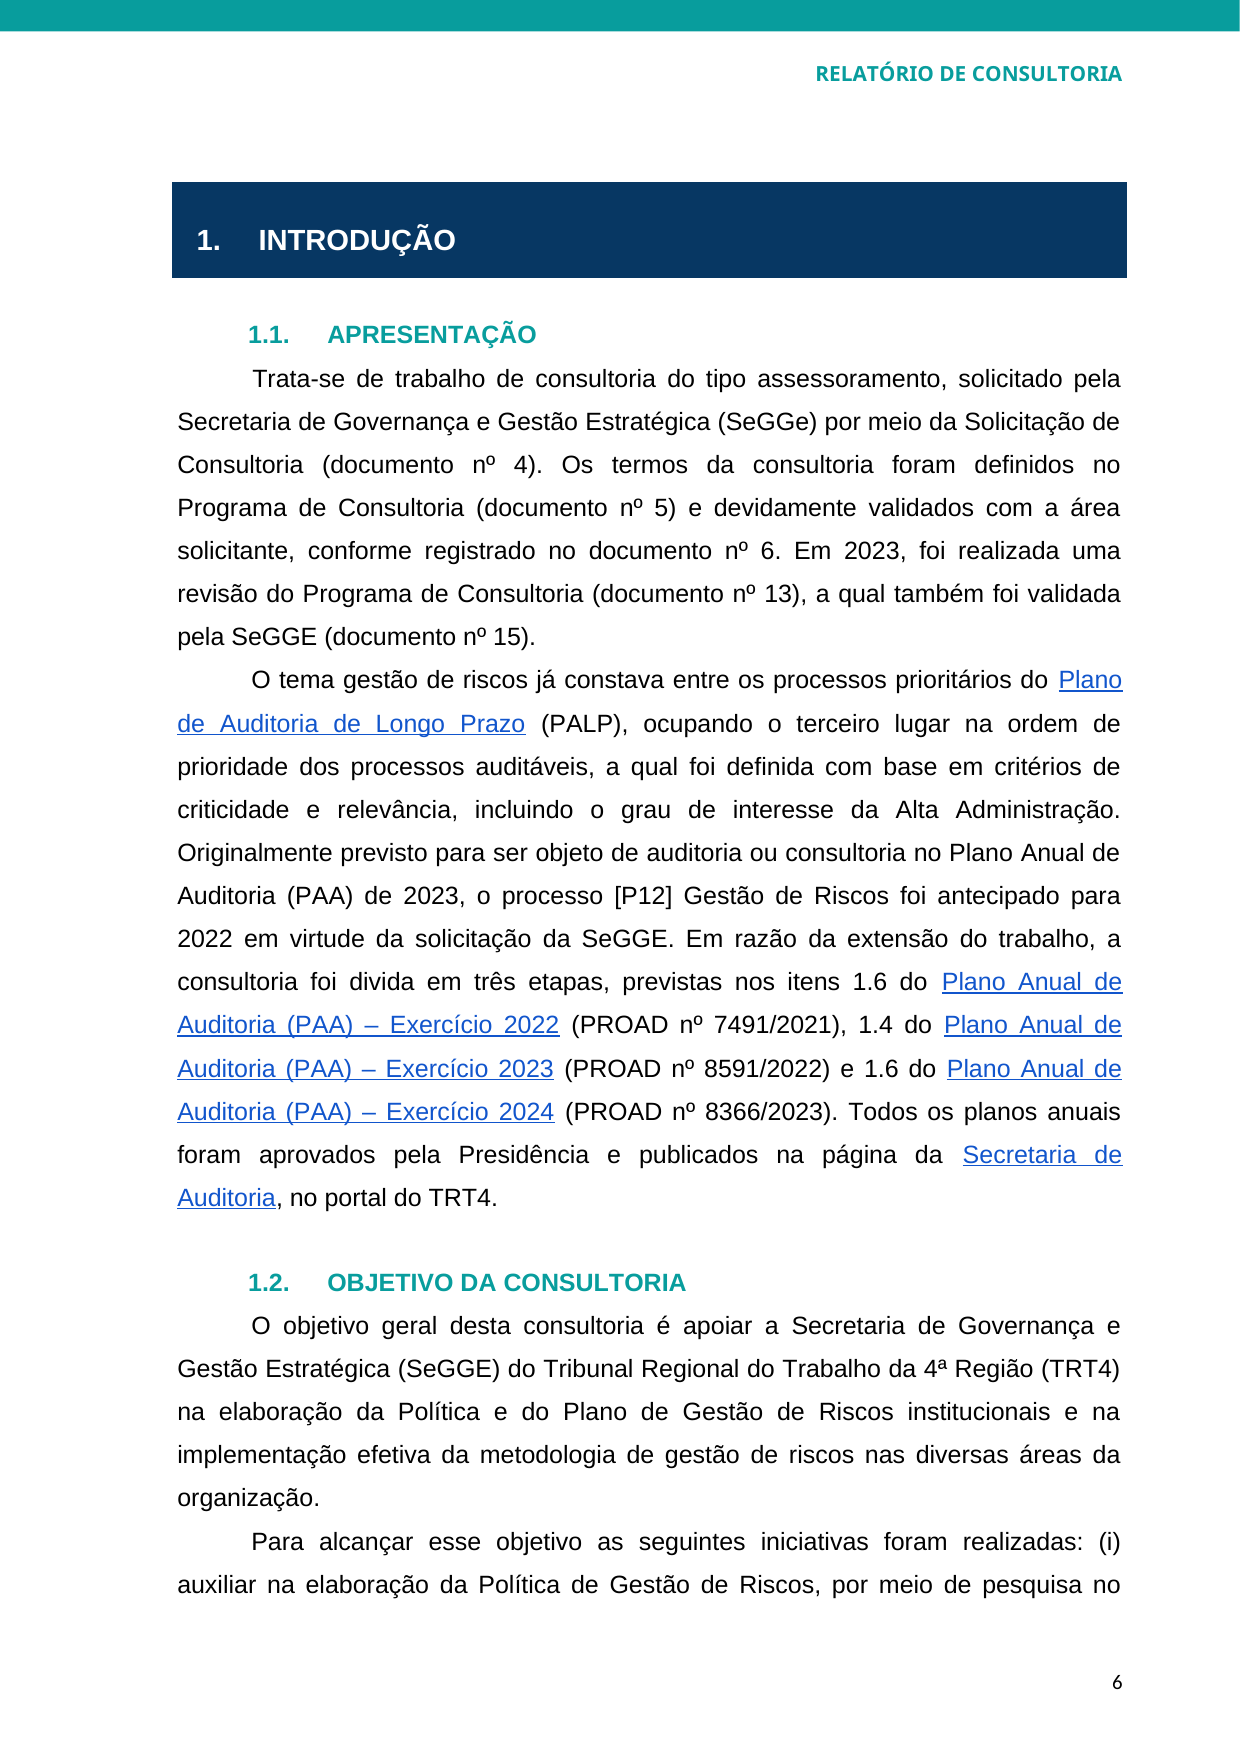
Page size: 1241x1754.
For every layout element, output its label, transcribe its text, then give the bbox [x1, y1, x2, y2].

text Trata-se de trabalho de consultoria do tipo assessoramento, solicitado pela Secretaria de Governança e Gestão Estratégica (SeGGe) por meio da Solicitação de Consultoria (documento nº 4). Os termos da consultoria foram definidos no Programa de Consultoria (documento nº 5) e devidamente validados com a área solicitante, conforme registrado no documento nº 6. Em 2023, foi realizada uma revisão do Programa de Consultoria (documento nº 13), a qual também foi validada pela SeGGE (documento nº 15). [177, 363, 1122, 651]
text O tema gestão de riscos já constava entre os processos prioritários do Plano de Auditoria de Longo Prazo (PALP), ocupando o terceiro lugar na ordem de prioridade dos processos auditáveis, a qual foi definida com base em critérios de criticidade e relevância, incluindo o grau de interesse da Alta Administração. Originalmente previsto para ser objeto de auditoria ou consultoria no Plano Anual de Auditoria (PAA) de 2023, o processo [P12] Gestão de Riscos foi antecipado para 2022 em virtude da solicitação da SeGGE. Em razão da extensão do trabalho, a consultoria foi divida em três etapas, previstas nos itens 1.6 do Plano Anual de Auditoria (PAA) – Exercício 2022 (PROAD nº 7491/2021), 1.4 do Plano Anual de Auditoria (PAA) – Exercício 2023 (PROAD nº 8591/2022) e 1.6 do Plano Anual de Auditoria (PAA) – Exercício 2024 (PROAD nº 8366/2023). Todos os planos anuais foram aprovados pela Presidência e publicados na página da Secretaria de Auditoria, no portal do TRT4. [177, 665, 1122, 1212]
text Para alcançar esse objetivo as seguintes iniciativas foram realizadas: (i) auxiliar na elaboração da Política de Gestão de Riscos, por meio de pesquisa no [177, 1526, 1122, 1598]
table_header INTRODUÇÃO [172, 182, 1127, 278]
subtitle APRESENTAÇÃO [289, 320, 1122, 349]
text O objetivo geral desta consultoria é apoiar a Secretaria de Governança e Gestão Estratégica (SeGGE) do Tribunal Regional do Trabalho da 4ª Região (TRT4) na elaboração da Política e do Plano de Gestão de Riscos institucionais e na implementação efetiva da metodologia de gestão de riscos nas diversas áreas da organização. [177, 1311, 1122, 1512]
subtitle OBJETIVO DA CONSULTORIA [289, 1268, 1122, 1296]
